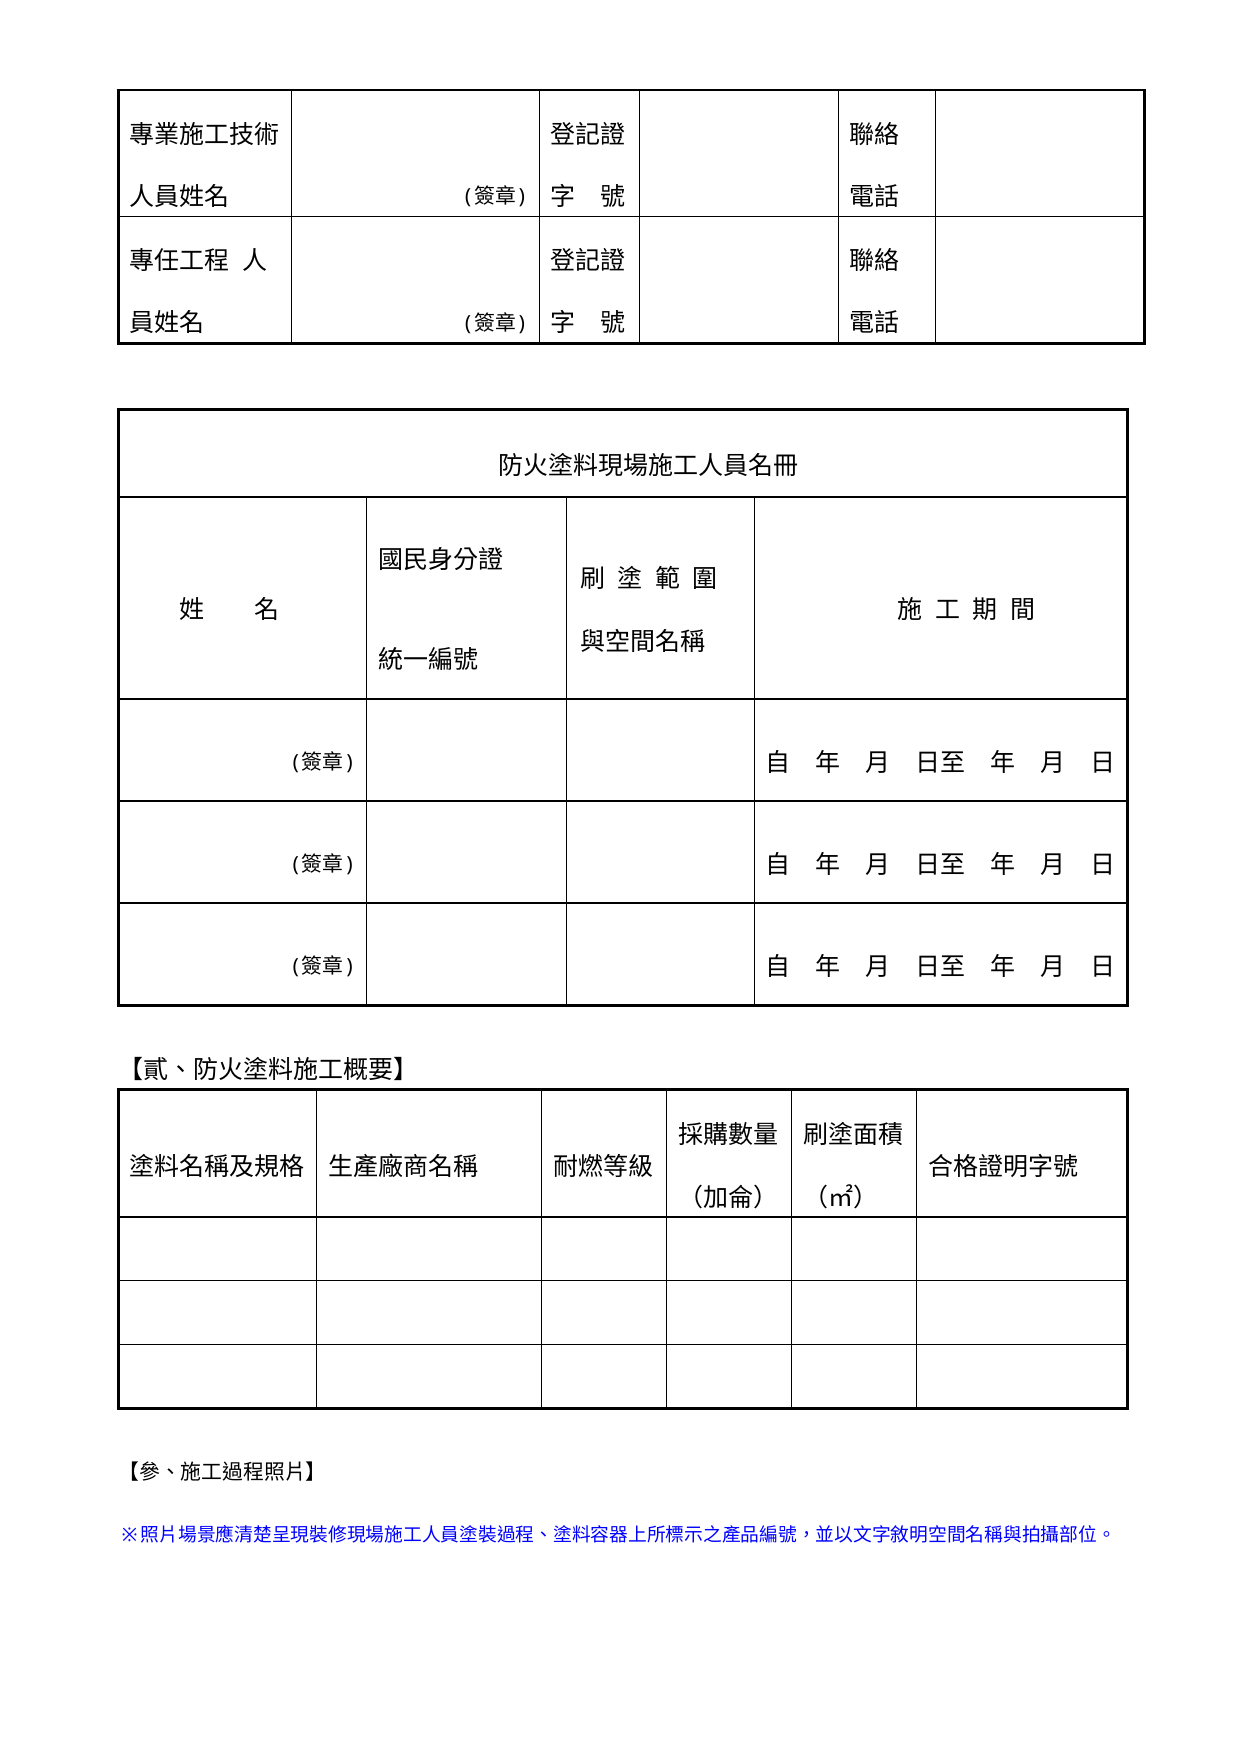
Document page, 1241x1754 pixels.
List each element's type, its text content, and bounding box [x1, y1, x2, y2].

table_cell 自 年 月 日至 年 月 日 [755, 904, 1126, 1004]
table_cell [917, 1218, 1126, 1280]
table_cell [792, 1218, 916, 1280]
table_cell 聯絡 電話 [839, 91, 935, 216]
table_cell [917, 1345, 1126, 1407]
table_cell (簽章) [292, 217, 539, 342]
table_cell [936, 217, 1143, 342]
table_cell (簽章) [120, 904, 366, 1004]
table_cell (簽章) [120, 700, 366, 800]
table_cell [567, 802, 754, 902]
table_cell [367, 700, 566, 800]
text 【貳、防火塗料施工概要】 [118, 1026, 1122, 1088]
table_cell (簽章) [120, 802, 366, 902]
table_cell [567, 904, 754, 1004]
table_cell [317, 1218, 541, 1280]
table_cell 姓 名 [120, 498, 366, 698]
table_cell [667, 1281, 791, 1343]
table_cell 登記證字 號 [540, 217, 639, 342]
table_header 塗料名稱及規格 [120, 1091, 316, 1216]
table_cell [792, 1281, 916, 1343]
table_cell [367, 802, 566, 902]
table_cell [792, 1345, 916, 1407]
table_header 防火塗料現場施工人員名冊 [120, 411, 1126, 496]
table_cell [667, 1218, 791, 1280]
table_cell [317, 1281, 541, 1343]
table_cell 自 年 月 日至 年 月 日 [755, 700, 1126, 800]
table_cell 施 工 期 間 [755, 498, 1126, 698]
table_cell (簽章) [292, 91, 539, 216]
table_cell [917, 1281, 1126, 1343]
table_cell 聯絡 電話 [839, 217, 935, 342]
table_header 生產廠商名稱 [317, 1091, 541, 1216]
table_cell [542, 1345, 666, 1407]
table_cell [542, 1281, 666, 1343]
table_cell [667, 1345, 791, 1407]
table_cell 自 年 月 日至 年 月 日 [755, 802, 1126, 902]
table_cell [640, 91, 838, 216]
table_header 耐燃等級 [542, 1091, 666, 1216]
table_cell [640, 217, 838, 342]
text ※照片場景應清楚呈現裝修現場施工人員塗裝過程、塗料容器上所標示之產品編號，並以文字敘明空間名稱與拍攝部位。 [118, 1491, 1122, 1554]
table_cell [120, 1345, 316, 1407]
table_cell 專任工程 人員姓名 [120, 217, 291, 342]
table_cell [367, 904, 566, 1004]
table_cell [567, 700, 754, 800]
table_header 合格證明字號 [917, 1091, 1126, 1216]
table_cell 刷 塗 範 圍 與空間名稱 [567, 498, 754, 698]
table_cell [120, 1218, 316, 1280]
table_header 刷塗面積（㎡） [792, 1091, 916, 1216]
table_cell [936, 91, 1143, 216]
text 【參、施工過程照片】 [118, 1429, 1122, 1491]
table_cell 國民身分證 統一編號 [367, 498, 566, 698]
table_cell [542, 1218, 666, 1280]
table_cell 登記證字 號 [540, 91, 639, 216]
table_header 採購數量（加侖） [667, 1091, 791, 1216]
table_cell [317, 1345, 541, 1407]
table_cell [120, 1281, 316, 1343]
table_cell 專業施工技術人員姓名 [120, 91, 291, 216]
